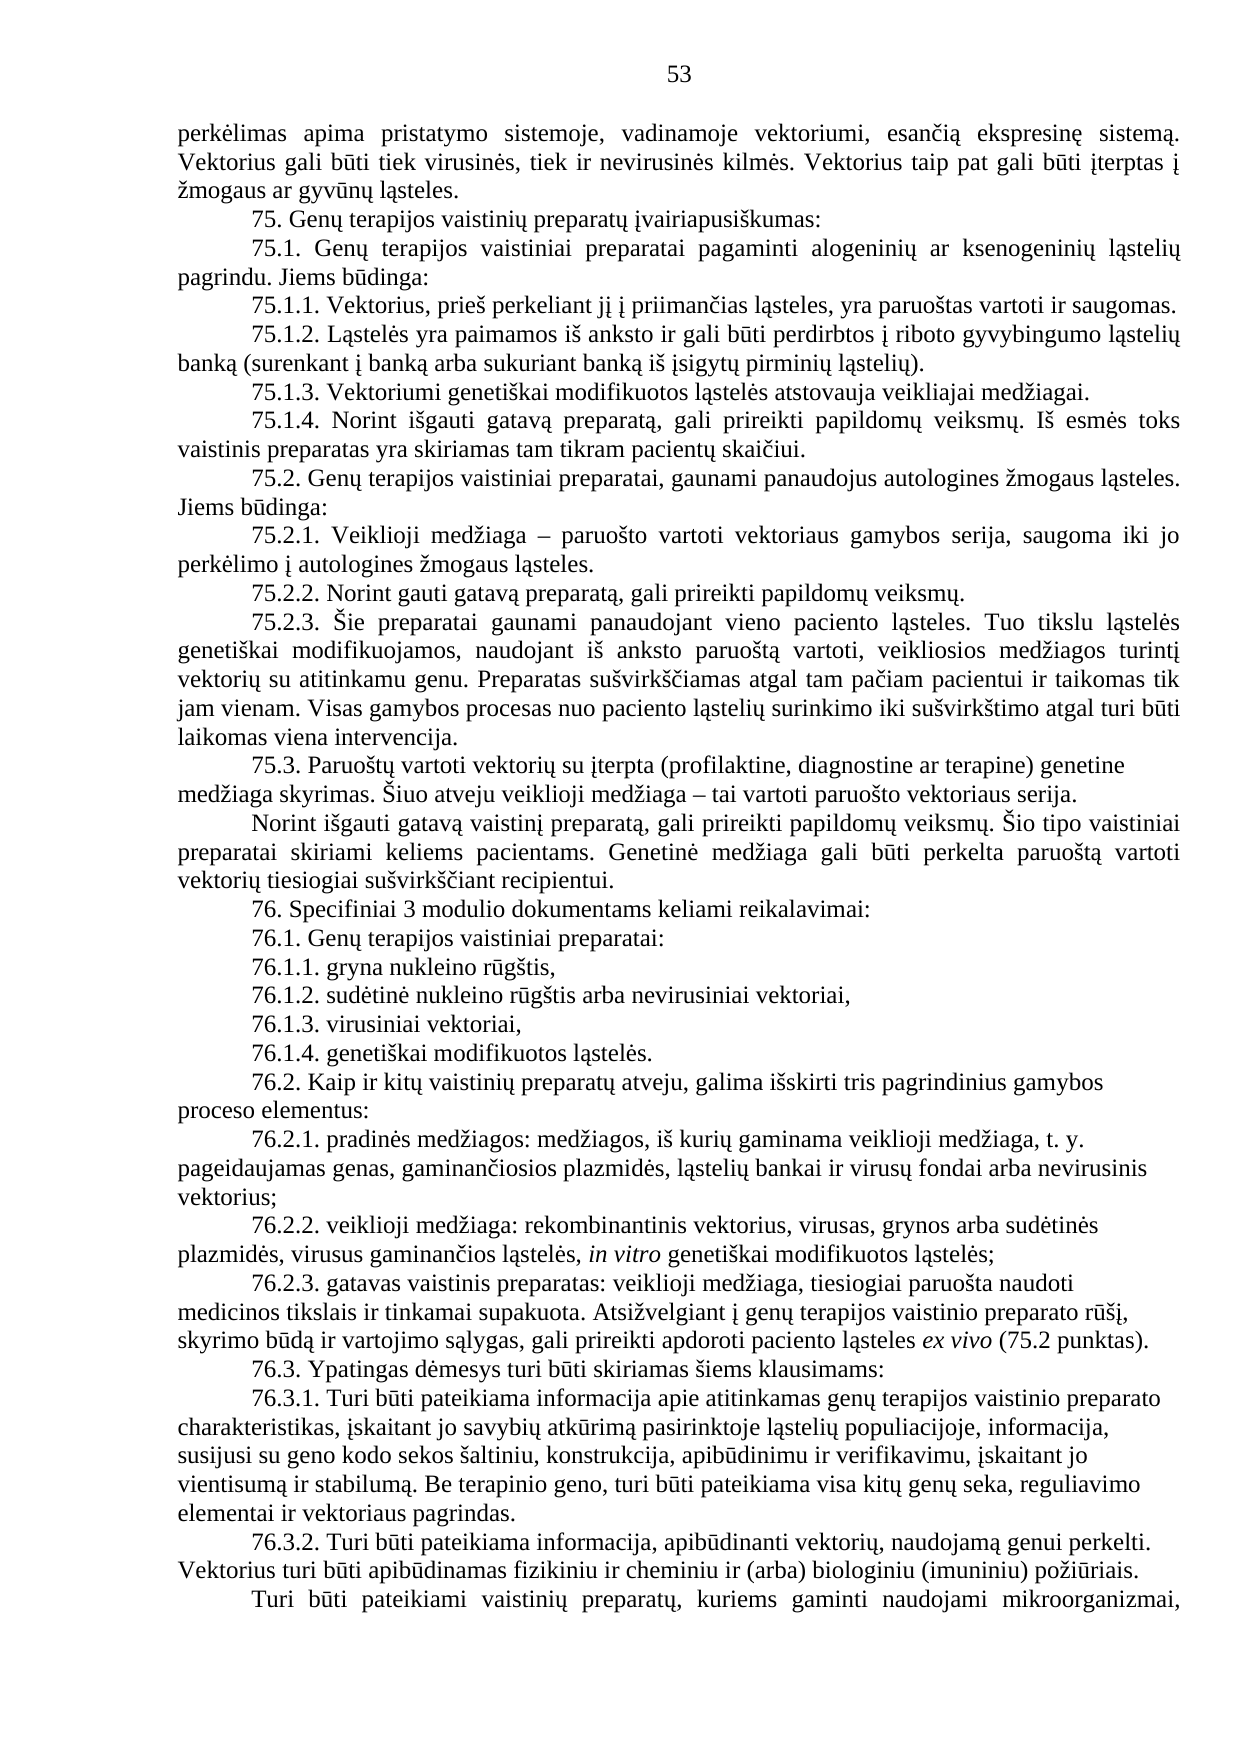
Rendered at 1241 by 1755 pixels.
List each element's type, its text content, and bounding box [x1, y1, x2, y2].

text 76.2.2. veiklioji medžiaga: rekombinantinis vektorius, virusas, grynos arba sudėtinės plazmidės, virusus gaminančios ląstelės, in vitro genetiškai modifikuotos ląstelės; [177, 1211, 1181, 1268]
text Norint išgauti gatavą vaistinį preparatą, gali prireikti papildomų veiksmų. Šio tipo vaistiniai preparatai skiriami keliems pacientams. Genetinė medžiaga gali būti perkelta paruoštą vartoti vektorių tiesiogiai sušvirkščiant recipientui. [177, 808, 1181, 894]
text perkėlimas apima pristatymo sistemoje, vadinamoje vektoriumi, esančią ekspresinę sistemą. Vektorius gali būti tiek virusinės, tiek ir nevirusinės kilmės. Vektorius taip pat gali būti įterptas į žmogaus ar gyvūnų ląsteles. [177, 118, 1181, 204]
text Turi būti pateikiami vaistinių preparatų, kuriems gaminti naudojami mikroorganizmai, [177, 1584, 1181, 1613]
text 75.1.2. Ląstelės yra paimamos iš anksto ir gali būti perdirbtos į riboto gyvybingumo ląstelių banką (surenkant į banką arba sukuriant banką iš įsigytų pirminių ląstelių). [177, 319, 1181, 377]
text 76.1.4. genetiškai modifikuotos ląstelės. [177, 1038, 1181, 1067]
text 76.3. Ypatingas dėmesys turi būti skiriamas šiems klausimams: [177, 1354, 1181, 1383]
text 75.1.3. Vektoriumi genetiškai modifikuotos ląstelės atstovauja veikliajai medžiagai. [177, 377, 1181, 406]
text 76.3.2. Turi būti pateikiama informacija, apibūdinanti vektorių, naudojamą genui perkelti. Vektorius turi būti apibūdinamas fizikiniu ir cheminiu ir (arba) biologiniu (imuniniu) požiūriais. [177, 1527, 1181, 1584]
text 76.1.1. gryna nukleino rūgštis, [177, 952, 1181, 981]
text 75.1.1. Vektorius, prieš perkeliant jį į priimančias ląsteles, yra paruoštas vartoti ir saugomas. [177, 291, 1181, 319]
text 76.2. Kaip ir kitų vaistinių preparatų atveju, galima išskirti tris pagrindinius gamybos proceso elementus: [177, 1067, 1181, 1124]
text 75.2.1. Veiklioji medžiaga – paruošto vartoti vektoriaus gamybos serija, saugoma iki jo perkėlimo į autologines žmogaus ląsteles. [177, 521, 1181, 578]
text 76.2.3. gatavas vaistinis preparatas: veiklioji medžiaga, tiesiogiai paruošta naudoti medicinos tikslais ir tinkamai supakuota. Atsižvelgiant į genų terapijos vaistinio preparato rūšį, skyrimo būdą ir vartojimo sąlygas, gali prireikti apdoroti paciento ląsteles ex vivo (75.2 punktas). [177, 1268, 1181, 1354]
text 75.2.2. Norint gauti gatavą preparatą, gali prireikti papildomų veiksmų. [177, 578, 1181, 607]
text 76.1. Genų terapijos vaistiniai preparatai: [177, 923, 1181, 952]
text 76.2.1. pradinės medžiagos: medžiagos, iš kurių gaminama veiklioji medžiaga, t. y. pageidaujamas genas, gaminančiosios plazmidės, ląstelių bankai ir virusų fondai arba nevirusinis vektorius; [177, 1124, 1181, 1211]
text 76.1.2. sudėtinė nukleino rūgštis arba nevirusiniai vektoriai, [177, 981, 1181, 1009]
text 76.3.1. Turi būti pateikiama informacija apie atitinkamas genų terapijos vaistinio preparato charakteristikas, įskaitant jo savybių atkūrimą pasirinktoje ląstelių populiacijoje, informacija, susijusi su geno kodo sekos šaltiniu, konstrukcija, apibūdinimu ir verifikavimu, įskaitant jo vientisumą ir stabilumą. Be terapinio geno, turi būti pateikiama visa kitų genų seka, reguliavimo elementai ir vektoriaus pagrindas. [177, 1383, 1181, 1527]
text 75.1.4. Norint išgauti gatavą preparatą, gali prireikti papildomų veiksmų. Iš esmės toks vaistinis preparatas yra skiriamas tam tikram pacientų skaičiui. [177, 406, 1181, 463]
text 75.2.3. Šie preparatai gaunami panaudojant vieno paciento ląsteles. Tuo tikslu ląstelės genetiškai modifikuojamos, naudojant iš anksto paruoštą vartoti, veikliosios medžiagos turintį vektorių su atitinkamu genu. Preparatas sušvirkščiamas atgal tam pačiam pacientui ir taikomas tik jam vienam. Visas gamybos procesas nuo paciento ląstelių surinkimo iki sušvirkštimo atgal turi būti laikomas viena intervencija. [177, 607, 1181, 751]
text 75.3. Paruoštų vartoti vektorių su įterpta (profilaktine, diagnostine ar terapine) genetine medžiaga skyrimas. Šiuo atveju veiklioji medžiaga – tai vartoti paruošto vektoriaus serija. [177, 751, 1181, 808]
text 76. Specifiniai 3 modulio dokumentams keliami reikalavimai: [177, 894, 1181, 923]
text 75. Genų terapijos vaistinių preparatų įvairiapusiškumas: [177, 204, 1181, 233]
text 76.1.3. virusiniai vektoriai, [177, 1009, 1181, 1038]
text 75.1. Genų terapijos vaistiniai preparatai pagaminti alogeninių ar ksenogeninių ląstelių pagrindu. Jiems būdinga: [177, 233, 1181, 291]
text 75.2. Genų terapijos vaistiniai preparatai, gaunami panaudojus autologines žmogaus ląsteles. Jiems būdinga: [177, 463, 1181, 521]
